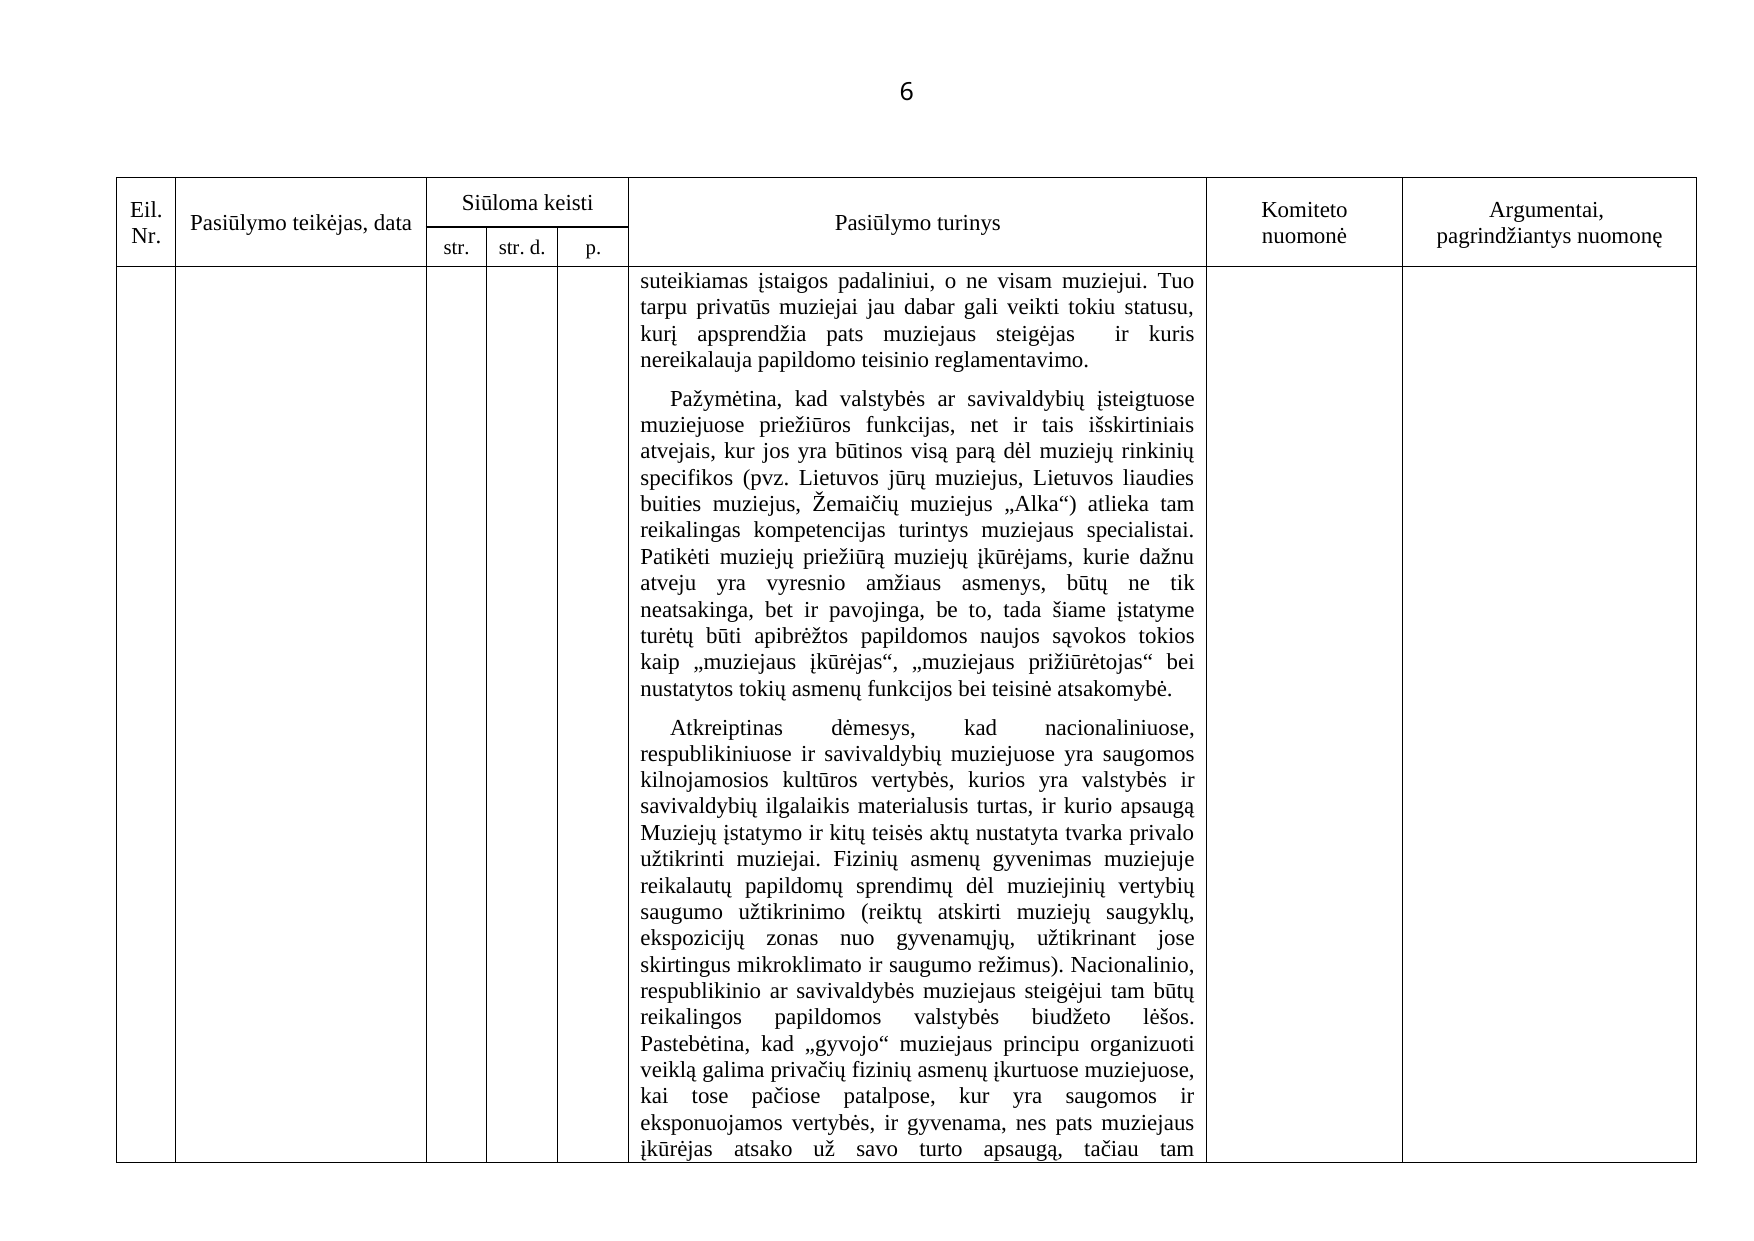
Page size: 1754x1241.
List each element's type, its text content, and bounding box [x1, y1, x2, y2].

table_cell p. [558, 228, 628, 266]
table_cell [427, 267, 486, 1162]
table_header Argumentai, pagrindžiantys nuomonę [1403, 178, 1696, 266]
table_header Pasiūlymo teikėjas, data [176, 178, 426, 266]
table_cell [558, 267, 628, 1162]
table_header Siūloma keisti [427, 178, 628, 226]
table_header Eil. Nr. [117, 178, 175, 266]
table_cell [117, 267, 175, 1162]
table_header Komiteto nuomonė [1207, 178, 1402, 266]
table_cell [1207, 267, 1402, 1162]
table_cell [1403, 267, 1696, 1162]
table_cell str. [427, 228, 486, 266]
table_cell str. d. [487, 228, 557, 266]
table_cell [487, 267, 557, 1162]
table_cell [176, 267, 426, 1162]
table_header Pasiūlymo turinys [629, 178, 1206, 266]
table_cell suteikiamas įstaigos padaliniui, o ne visam muziejui. Tuo tarpu privatūs muziejai jau dabar gali veikti tokiu statusu, kurį apsprendžia pats muziejaus steigėjas ir kuris nereikalauja papildomo teisinio reglamentavimo. Pažymėtina, kad valstybės ar savivaldybių įsteigtuose muziejuose priežiūros funkcijas, net ir tais išskirtiniais atvejais, kur jos yra būtinos visą parą dėl muziejų rinkinių specifikos (pvz. Lietuvos jūrų muziejus, Lietuvos liaudies buities muziejus, Žemaičių muziejus „Alka“) atlieka tam reikalingas kompetencijas turintys muziejaus specialistai. Patikėti muziejų priežiūrą muziejų įkūrėjams, kurie dažnu atveju yra vyresnio amžiaus asmenys, būtų ne tik neatsakinga, bet ir pavojinga, be to, tada šiame įstatyme turėtų būti apibrėžtos papildomos naujos sąvokos tokios kaip „muziejaus įkūrėjas“, „muziejaus prižiūrėtojas“ bei nustatytos tokių asmenų funkcijos bei teisinė atsakomybė. Atkreiptinas dėmesys, kad nacionaliniuose, respublikiniuose ir savivaldybių muziejuose yra saugomos kilnojamosios kultūros vertybės, kurios yra valstybės ir savivaldybių ilgalaikis materialusis turtas, ir kurio apsaugą Muziejų įstatymo ir kitų teisės aktų nustatyta tvarka privalo užtikrinti muziejai. Fizinių asmenų gyvenimas muziejuje reikalautų papildomų sprendimų dėl muziejinių vertybių saugumo užtikrinimo (reiktų atskirti muziejų saugyklų, ekspozicijų zonas nuo gyvenamųjų, užtikrinant jose skirtingus mikroklimato ir saugumo režimus). Nacionalinio, respublikinio ar savivaldybės muziejaus steigėjui tam būtų reikalingos papildomos valstybės biudžeto lėšos. Pastebėtina, kad „gyvojo“ muziejaus principu organizuoti veiklą galima privačių fizinių asmenų įkurtuose muziejuose, kai tose pačiose patalpose, kur yra saugomos ir eksponuojamos vertybės, ir gyvenama, nes pats muziejaus įkūrėjas atsako už savo turto apsaugą, tačiau tam [629, 267, 1206, 1162]
